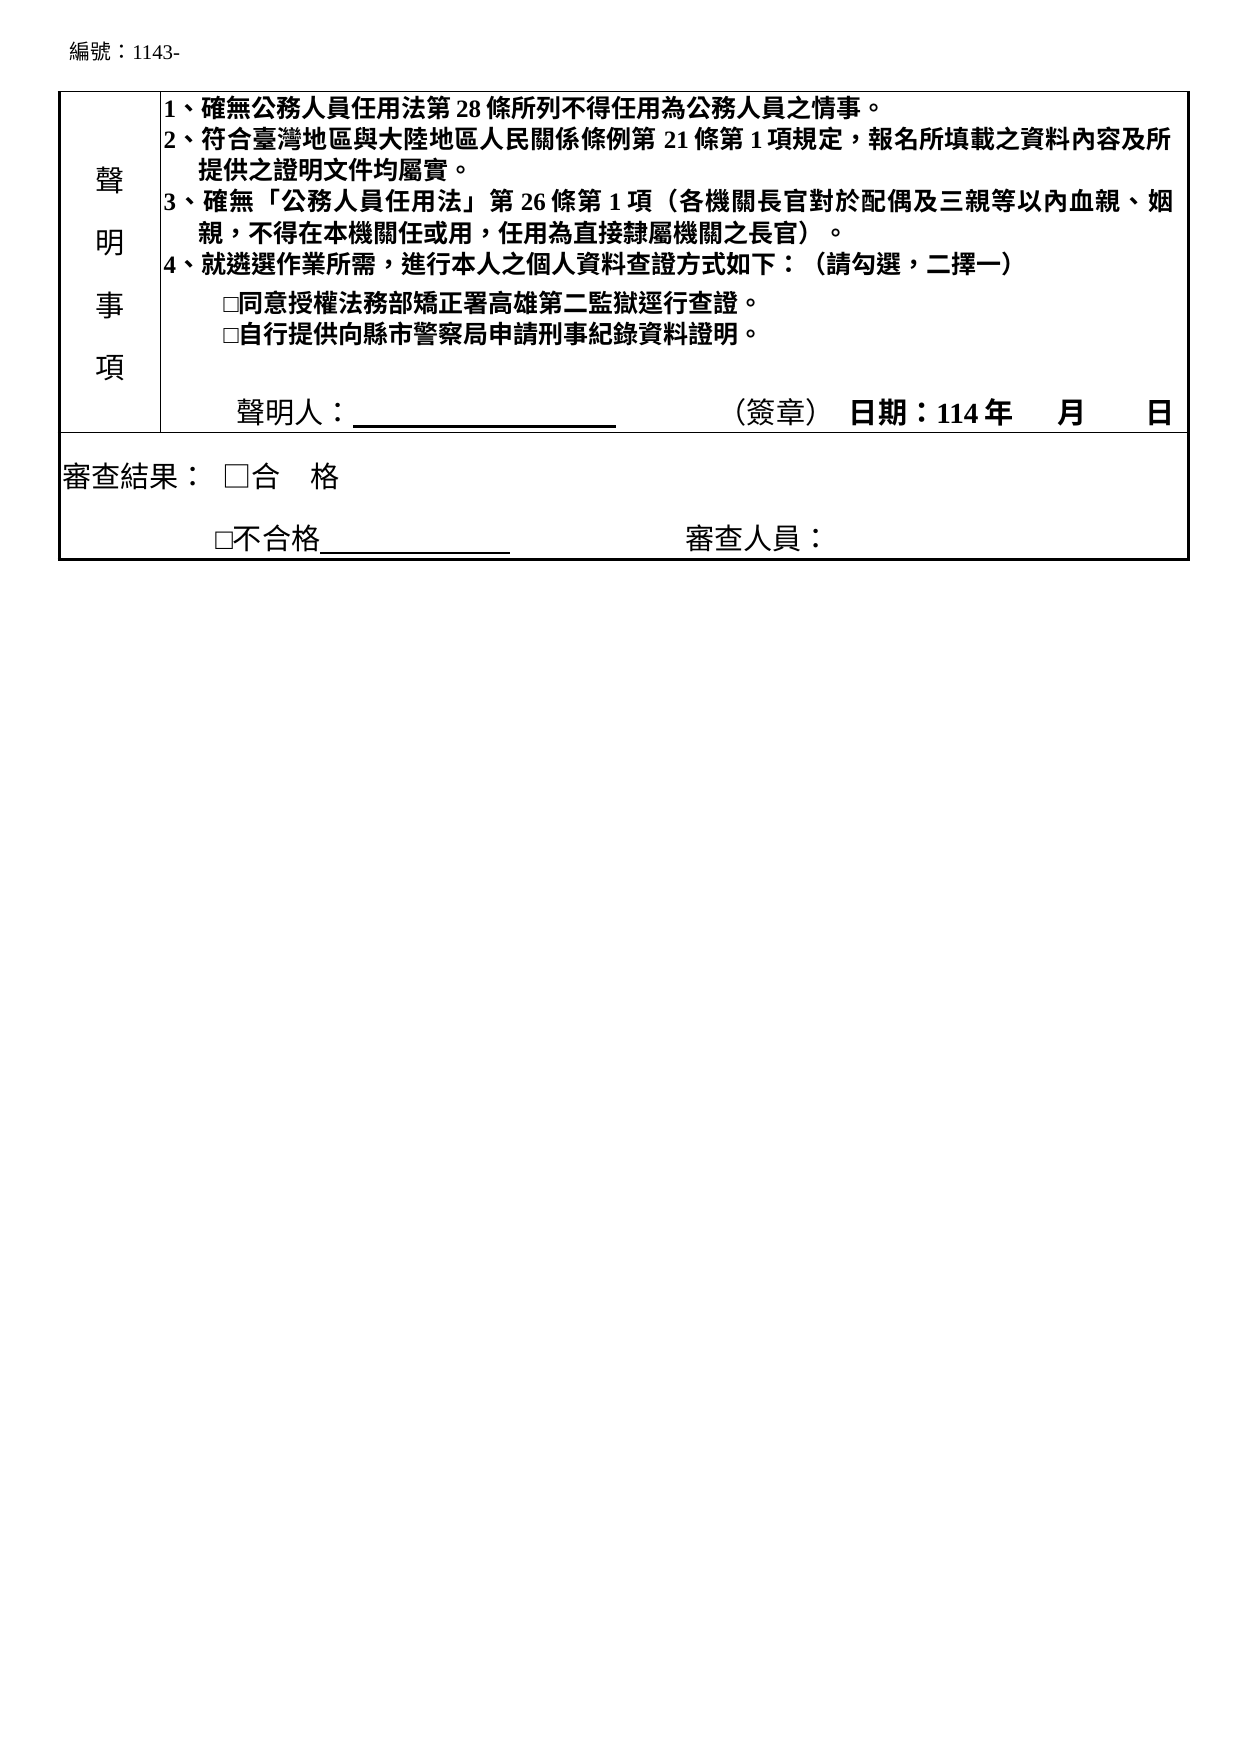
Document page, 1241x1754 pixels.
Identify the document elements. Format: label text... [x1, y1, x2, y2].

table_cell 1、確無公務人員任用法第28條所列不得任用為公務人員之情事。 2、符合臺灣地區與大陸地區人民關係條例第21條第1項規定，報名所填載之資料內容及所提供之證明文件均屬實。 3、確無「公務人員任用法」第26條第1項（各機關長官對於配偶及三親等以內血親、姻親，不得在本機關任或用，任用為直接隸屬機關之長官）。 4、就遴選作業所需，進行本人之個人資料查證方式如下：（請勾選，二擇一） □同意授權法務部矯正署高雄第二監獄逕行查證。 □自行提供向縣市警察局申請刑事紀錄資料證明。 聲明人： （簽章） 日期：114年 月 日 [161, 92, 1187, 432]
table_cell 聲 明 事 項 [61, 92, 160, 432]
table_cell 審查結果： □合 格 □不合格 審查人員： [61, 433, 1187, 558]
